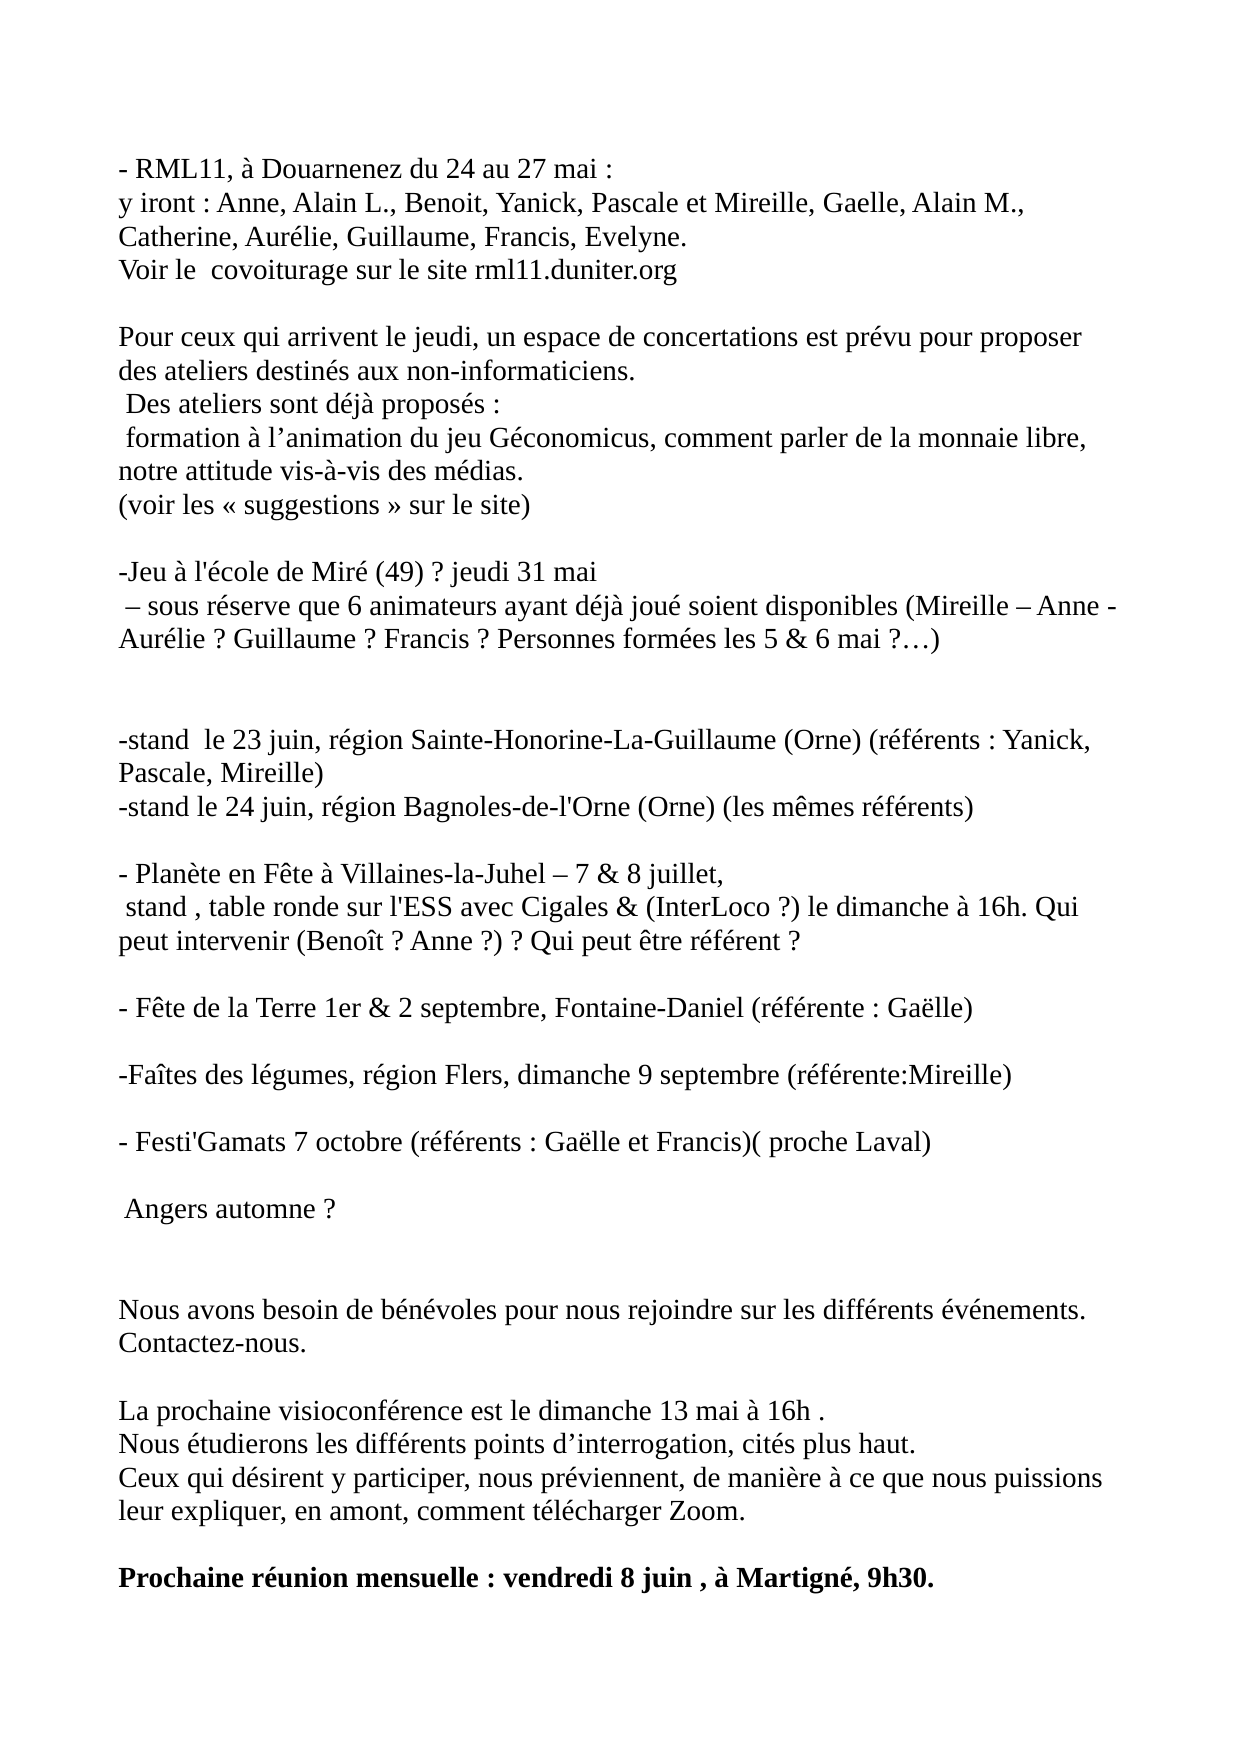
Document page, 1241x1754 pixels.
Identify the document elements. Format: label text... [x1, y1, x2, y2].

text Nous avons besoin de bénévoles pour nous rejoindre sur les différents événements. [118, 1292, 1122, 1326]
text -Faîtes des légumes, région Flers, dimanche 9 septembre (référente:Mireille) [118, 1057, 1122, 1091]
text -stand le 23 juin, région Sainte-Honorine-La-Guillaume (Orne) (référents : Yanick, Pascale, Mireille) [118, 722, 1122, 789]
text (voir les « suggestions » sur le site) [118, 487, 1122, 521]
text - Planète en Fête à Villaines-la-Juhel – 7 & 8 juillet, [118, 856, 1122, 889]
text Des ateliers sont déjà proposés : [118, 386, 1122, 420]
text formation à l’animation du jeu Géconomicus, comment parler de la monnaie libre, notre attitude vis-à-vis des médias. [118, 420, 1122, 487]
text - Festi'Gamats 7 octobre (référents : Gaëlle et Francis)( proche Laval) [118, 1124, 1122, 1158]
text Contactez-nous. [118, 1326, 1122, 1359]
text – sous réserve que 6 animateurs ayant déjà joué soient disponibles (Mireille – Anne - Aurélie ? Guillaume ? Francis ? Personnes formées les 5 & 6 mai ?…) [118, 588, 1122, 655]
text y iront : Anne, Alain L., Benoit, Yanick, Pascale et Mireille, Gaelle, Alain M., Catherine, Aurélie, Guillaume, Francis, Evelyne. [118, 185, 1122, 252]
text stand , table ronde sur l'ESS avec Cigales & (InterLoco ?) le dimanche à 16h. Qui peut intervenir (Benoît ? Anne ?) ? Qui peut être référent ? [118, 889, 1122, 957]
text -Jeu à l'école de Miré (49) ? jeudi 31 mai [118, 554, 1122, 588]
text Angers automne ? [118, 1191, 1122, 1225]
text -stand le 24 juin, région Bagnoles-de-l'Orne (Orne) (les mêmes référents) [118, 789, 1122, 822]
text Ceux qui désirent y participer, nous préviennent, de manière à ce que nous puissions leur expliquer, en amont, comment télécharger Zoom. [118, 1460, 1122, 1527]
text Prochaine réunion mensuelle : vendredi 8 juin , à Martigné, 9h30. [118, 1560, 1122, 1594]
text - RML11, à Douarnenez du 24 au 27 mai : [118, 152, 1122, 185]
text - Fête de la Terre 1er & 2 septembre, Fontaine-Daniel (référente : Gaëlle) [118, 990, 1122, 1024]
text Nous étudierons les différents points d’interrogation, cités plus haut. [118, 1426, 1122, 1460]
text Voir le covoiturage sur le site rml11.duniter.org [118, 252, 1122, 286]
text La prochaine visioconférence est le dimanche 13 mai à 16h . [118, 1393, 1122, 1426]
text Pour ceux qui arrivent le jeudi, un espace de concertations est prévu pour proposer des ateliers destinés aux non-informaticiens. [118, 319, 1122, 386]
